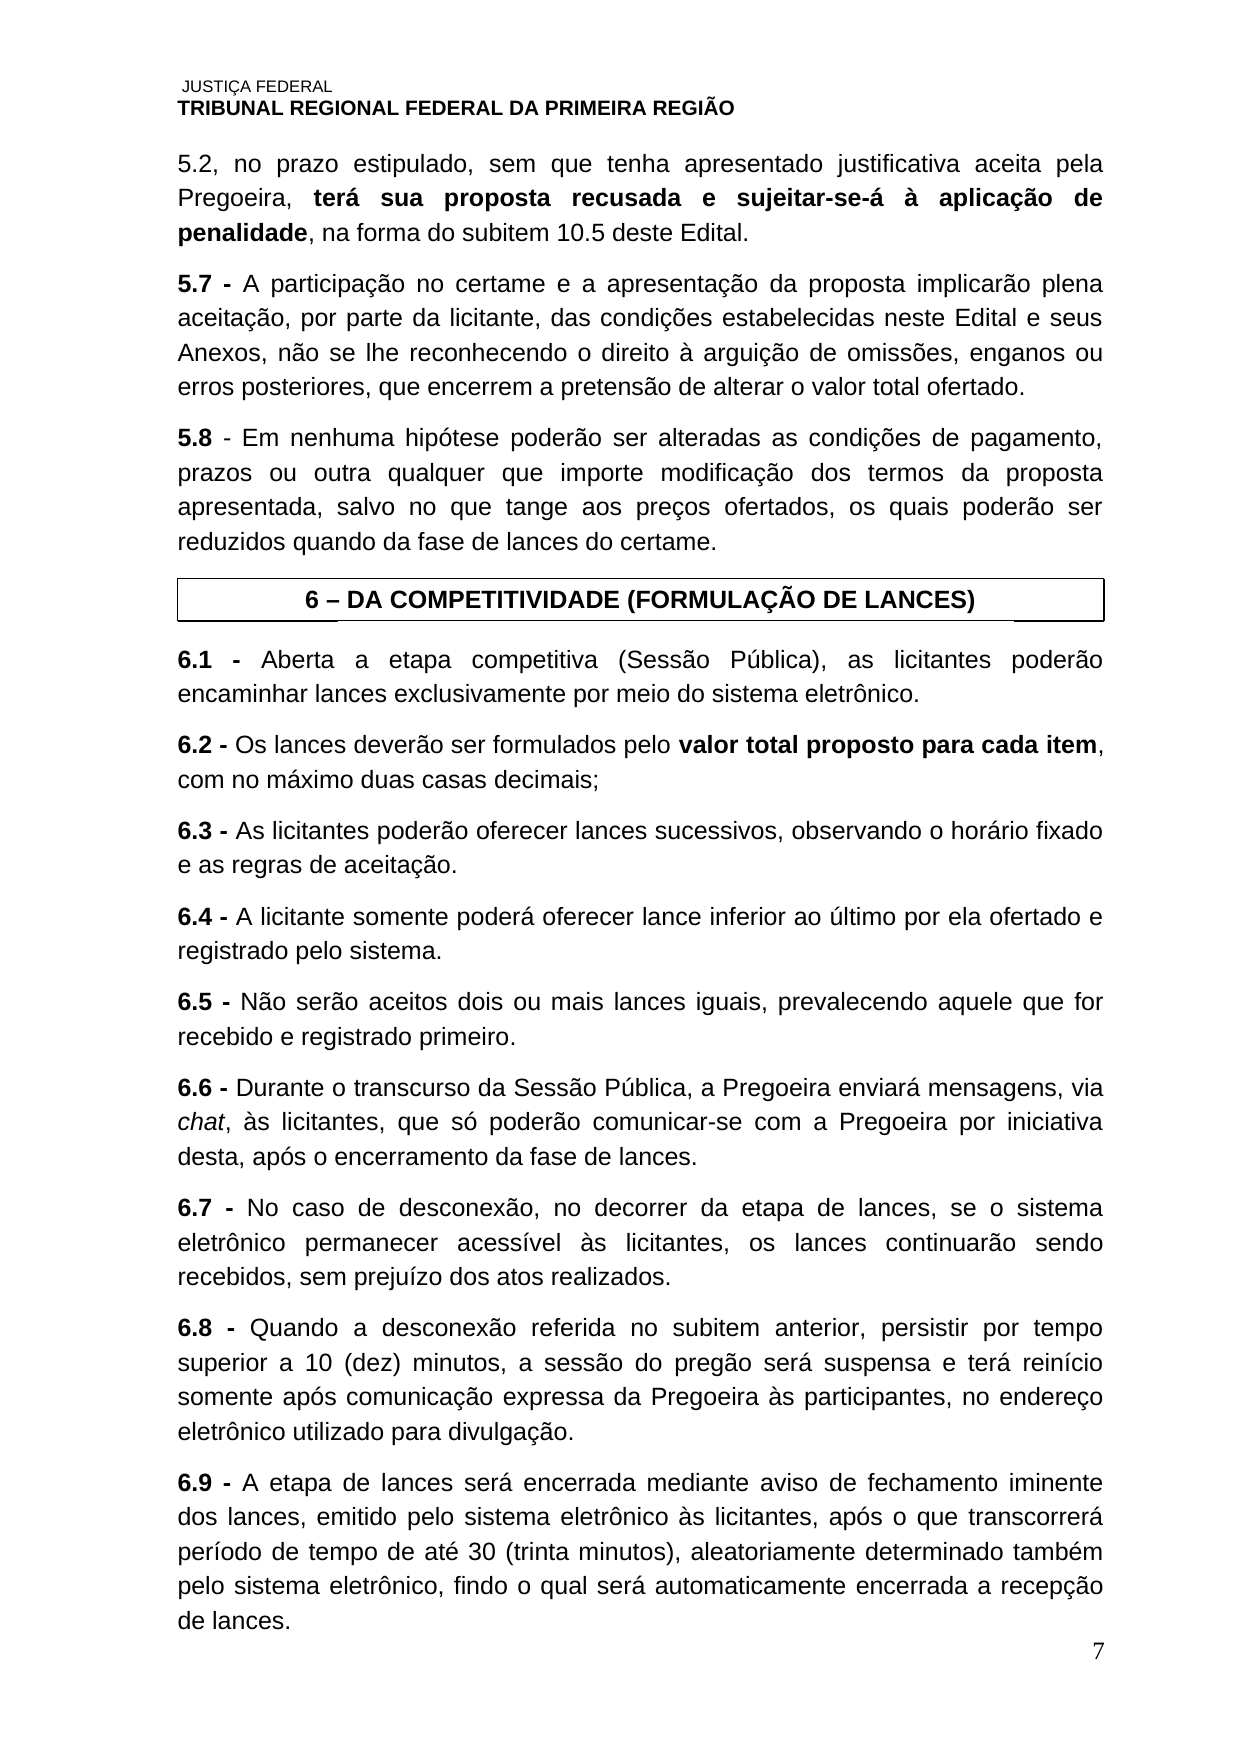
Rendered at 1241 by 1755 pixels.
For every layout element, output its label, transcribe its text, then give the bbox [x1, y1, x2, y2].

text 6.1 - Aberta a etapa competitiva (Sessão Pública), as licitantes poderão encaminhar lances exclusivamente por meio do sistema eletrônico. [1014, 645, 1104, 708]
text 5.2, no prazo estipulado, sem que tenha apresentado justificativa aceita pela Pregoeira, terá sua proposta recusada e sujeitar-se-á à aplicação de penalidade, na forma do subitem 10.5 deste Edital. [177, 149, 1104, 246]
text 6.1 - Aberta a etapa competitiva (Sessão Pública), as licitantes poderão encaminhar lances exclusivamente por meio do sistema eletrônico. [177, 645, 337, 708]
text 6.3 - As licitantes poderão oferecer lances sucessivos, observando o horário fixado e as regras de aceitação. [177, 816, 337, 879]
text 6.8 - Quando a desconexão referida no subitem anterior, persistir por tempo superior a 10 (dez) minutos, a sessão do pregão será suspensa e terá reinício somente após comunicação expressa da Pregoeira às participantes, no endereço eletrônico utilizado para divulgação. [177, 1313, 1104, 1445]
text 6.5 - Não serão aceitos dois ou mais lances iguais, prevalecendo aquele que for recebido e registrado primeiro. [1014, 987, 1104, 1051]
text 6.5 - Não serão aceitos dois ou mais lances iguais, prevalecendo aquele que for recebido e registrado primeiro. [177, 987, 337, 1051]
text 6.7 - No caso de desconexão, no decorrer da etapa de lances, se o sistema eletrônico permanecer acessível às licitantes, os lances continuarão sendo recebidos, sem prejuízo dos atos realizados. [1014, 1193, 1104, 1291]
text 5.8 - Em nenhuma hipótese poderão ser alteradas as condições de pagamento, prazos ou outra qualquer que importe modificação dos termos da proposta apresentada, salvo no que tange aos preços ofertados, os quais poderão ser reduzidos quando da fase de lances do certame. [177, 423, 1104, 556]
text 6.4 - A licitante somente poderá oferecer lance inferior ao último por ela ofertado e registrado pelo sistema. [177, 902, 337, 965]
text 6.2 - Os lances deverão ser formulados pelo valor total proposto para cada item, com no máximo duas casas decimais; [1014, 730, 1104, 793]
text 6.6 - Durante o transcurso da Sessão Pública, a Pregoeira enviará mensagens, via chat, às licitantes, que só poderão comunicar-se com a Pregoeira por iniciativa desta, após o encerramento da fase de lances. [177, 1073, 337, 1171]
text 6.9 - A etapa de lances será encerrada mediante aviso de fechamento iminente dos lances, emitido pelo sistema eletrônico às licitantes, após o que transcorrerá período de tempo de até 30 (trinta minutos), aleatoriamente determinado também pelo sistema eletrônico, findo o qual será automaticamente encerrada a recepção de lances. [177, 1468, 1104, 1634]
text 6.4 - A licitante somente poderá oferecer lance inferior ao último por ela ofertado e registrado pelo sistema. [1014, 902, 1104, 965]
text 6.6 - Durante o transcurso da Sessão Pública, a Pregoeira enviará mensagens, via chat, às licitantes, que só poderão comunicar-se com a Pregoeira por iniciativa desta, após o encerramento da fase de lances. [1014, 1073, 1104, 1171]
text 6.7 - No caso de desconexão, no decorrer da etapa de lances, se o sistema eletrônico permanecer acessível às licitantes, os lances continuarão sendo recebidos, sem prejuízo dos atos realizados. [177, 1193, 337, 1291]
text 6.3 - As licitantes poderão oferecer lances sucessivos, observando o horário fixado e as regras de aceitação. [1014, 816, 1104, 879]
text 5.7 - A participação no certame e a apresentação da proposta implicarão plena aceitação, por parte da licitante, das condições estabelecidas neste Edital e seus Anexos, não se lhe reconhecendo o direito à arguição de omissões, enganos ou erros posteriores, que encerrem a pretensão de alterar o valor total ofertado. [177, 269, 1104, 401]
text 6.2 - Os lances deverão ser formulados pelo valor total proposto para cada item, com no máximo duas casas decimais; [177, 730, 337, 793]
text 6 – DA COMPETITIVIDADE (FORMULAÇÃO DE LANCES) [1014, 579, 1103, 620]
text 6 – DA COMPETITIVIDADE (FORMULAÇÃO DE LANCES) [178, 579, 337, 620]
